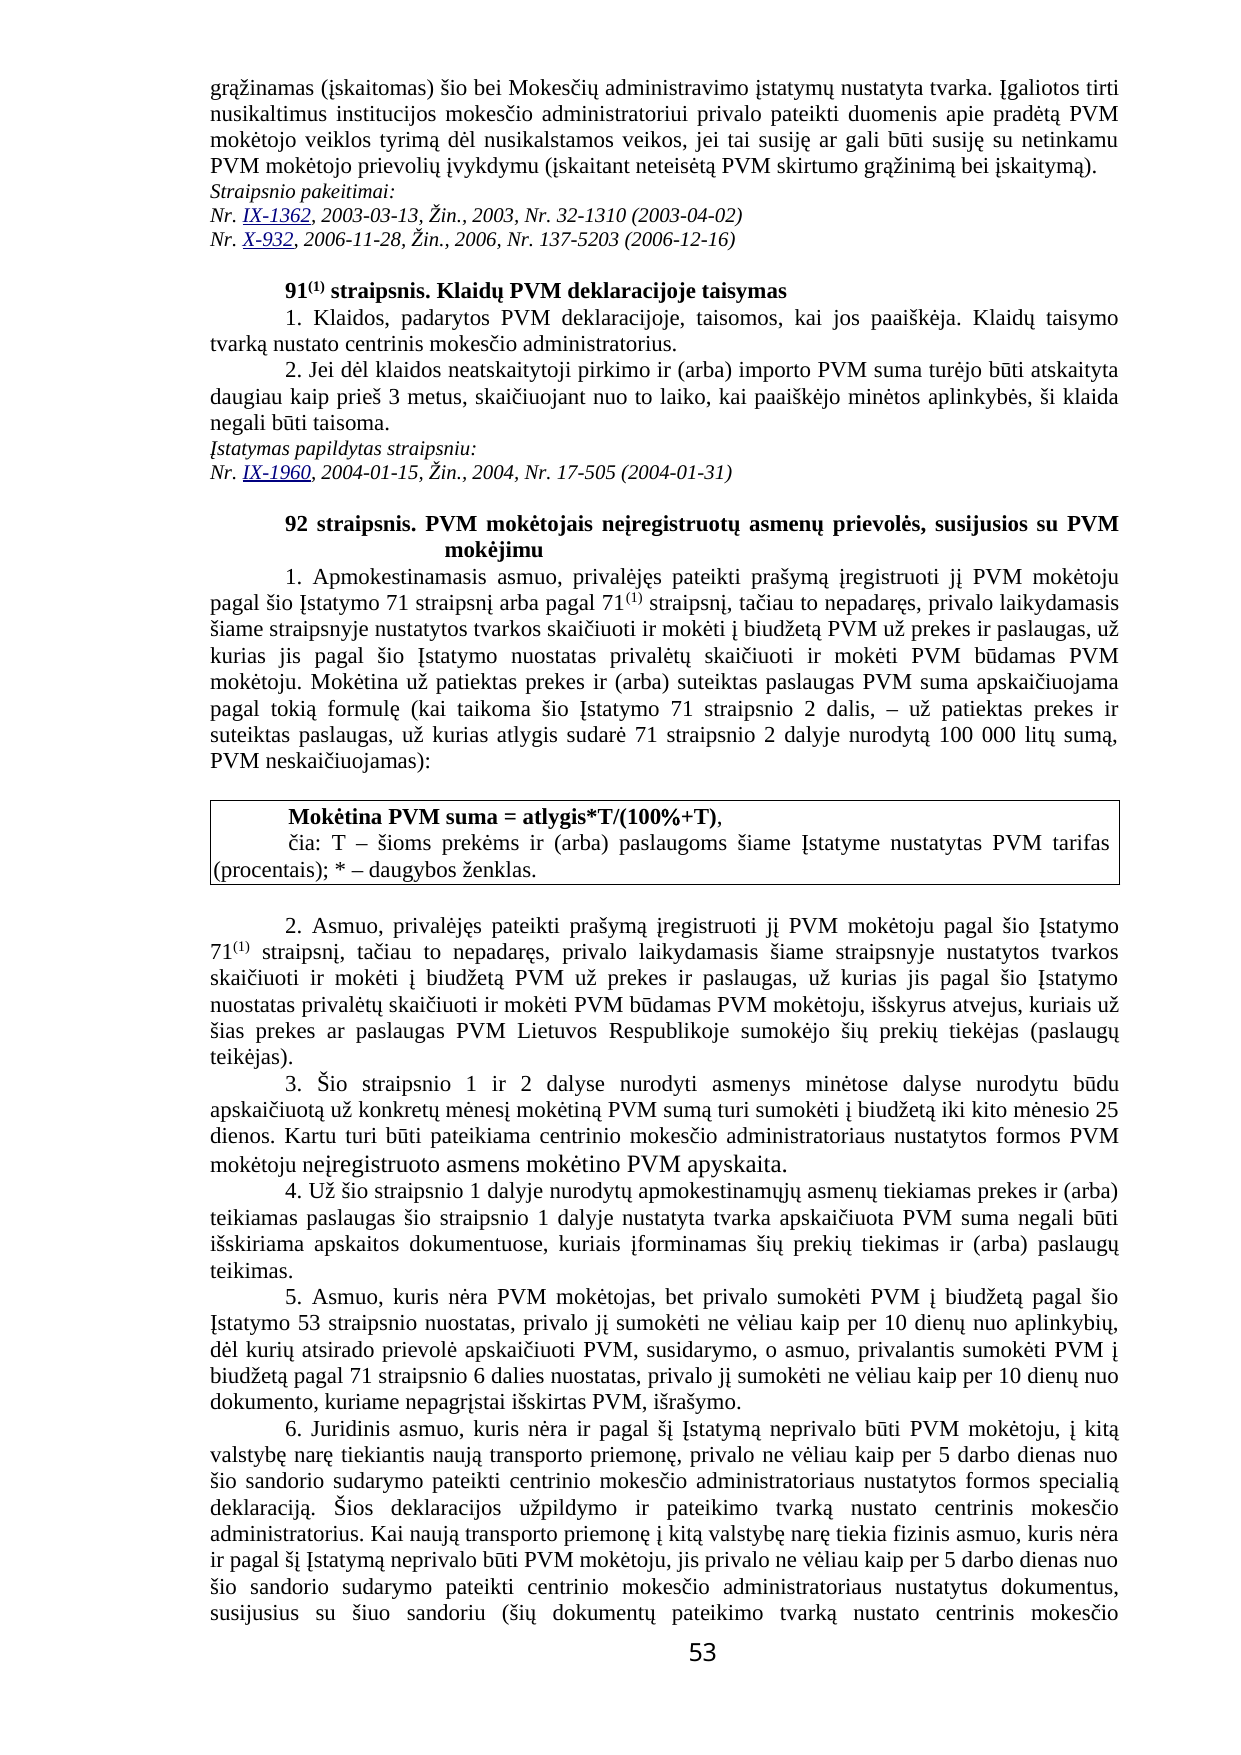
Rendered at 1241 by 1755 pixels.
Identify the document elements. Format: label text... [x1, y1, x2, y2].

text Nr. X-932, 2006-11-28, Žin., 2006, Nr. 137-5203 (2006-12-16) [210, 227, 1120, 251]
text 6. Juridinis asmuo, kuris nėra ir pagal šį Įstatymą neprivalo būti PVM mokėtoju, į kitą valstybę narę tiekiantis naują transporto priemonę, privalo ne vėliau kaip per 5 darbo dienas nuo šio sandorio sudarymo pateikti centrinio mokesčio administratoriaus nustatytos formos specialią deklaraciją. Šios deklaracijos užpildymo ir pateikimo tvarką nustato centrinis mokesčio administratorius. Kai naują transporto priemonę į kitą valstybę narę tiekia fizinis asmuo, kuris nėra ir pagal šį Įstatymą neprivalo būti PVM mokėtoju, jis privalo ne vėliau kaip per 5 darbo dienas nuo šio sandorio sudarymo pateikti centrinio mokesčio administratoriaus nustatytus dokumentus, susijusius su šiuo sandoriu (šių dokumentų pateikimo tvarką nustato centrinis mokesčio [210, 1415, 1120, 1626]
text 3. Šio straipsnio 1 ir 2 dalyse nurodyti asmenys minėtose dalyse nurodytu būdu apskaičiuotą už konkretų mėnesį mokėtiną PVM sumą turi sumokėti į biudžetą iki kito mėnesio 25 dienos. Kartu turi būti pateikiama centrinio mokesčio administratoriaus nustatytos formos PVM mokėtoju neįregistruoto asmens mokėtino PVM apyskaita. [210, 1070, 1120, 1178]
text 2. Asmuo, privalėjęs pateikti prašymą įregistruoti jį PVM mokėtoju pagal šio Įstatymo 71(1) straipsnį, tačiau to nepadaręs, privalo laikydamasis šiame straipsnyje nustatytos tvarkos skaičiuoti ir mokėti į biudžetą PVM už prekes ir paslaugas, už kurias jis pagal šio Įstatymo nuostatas privalėtų skaičiuoti ir mokėti PVM būdamas PVM mokėtoju, išskyrus atvejus, kuriais už šias prekes ar paslaugas PVM Lietuvos Respublikoje sumokėjo šių prekių tiekėjas (paslaugų teikėjas). [210, 912, 1120, 1070]
text 5. Asmuo, kuris nėra PVM mokėtojas, bet privalo sumokėti PVM į biudžetą pagal šio Įstatymo 53 straipsnio nuostatas, privalo jį sumokėti ne vėliau kaip per 10 dienų nuo aplinkybių, dėl kurių atsirado prievolė apskaičiuoti PVM, susidarymo, o asmuo, privalantis sumokėti PVM į biudžetą pagal 71 straipsnio 6 dalies nuostatas, privalo jį sumokėti ne vėliau kaip per 10 dienų nuo dokumento, kuriame nepagrįstai išskirtas PVM, išrašymo. [210, 1283, 1120, 1415]
text 92 straipsnis. PVM mokėtojais neįregistruotų asmenų prievolės, susijusios su PVM mokėjimu [285, 510, 1120, 563]
text Nr. IX-1362, 2003-03-13, Žin., 2003, Nr. 32-1310 (2003-04-02) [210, 203, 1120, 227]
text Įstatymas papildytas straipsniu: [210, 436, 1120, 460]
text Mokėtina PVM suma = atlygis*T/(100%+T), [211, 801, 1119, 826]
text 1. Klaidos, padarytos PVM deklaracijoje, taisomos, kai jos paaiškėja. Klaidų taisymo tvarką nustato centrinis mokesčio administratorius. [210, 304, 1120, 357]
text 4. Už šio straipsnio 1 dalyje nurodytų apmokestinamųjų asmenų tiekiamas prekes ir (arba) teikiamas paslaugas šio straipsnio 1 dalyje nustatyta tvarka apskaičiuota PVM suma negali būti išskiriama apskaitos dokumentuose, kuriais įforminamas šių prekių tiekimas ir (arba) paslaugų teikimas. [210, 1178, 1120, 1283]
text 1. Apmokestinamasis asmuo, privalėjęs pateikti prašymą įregistruoti jį PVM mokėtoju pagal šio Įstatymo 71 straipsnį arba pagal 71(1) straipsnį, tačiau to nepadaręs, privalo laikydamasis šiame straipsnyje nustatytos tvarkos skaičiuoti ir mokėti į biudžetą PVM už prekes ir paslaugas, už kurias jis pagal šio Įstatymo nuostatas privalėtų skaičiuoti ir mokėti PVM būdamas PVM mokėtoju. Mokėtina už patiektas prekes ir (arba) suteiktas paslaugas PVM suma apskaičiuojama pagal tokią formulę (kai taikoma šio Įstatymo 71 straipsnio 2 dalis, – už patiektas prekes ir suteiktas paslaugas, už kurias atlygis sudarė 71 straipsnio 2 dalyje nurodytą 100 000 litų sumą, PVM neskaičiuojamas): [210, 563, 1120, 774]
text Straipsnio pakeitimai: [210, 179, 1120, 203]
text Nr. IX-1960, 2004-01-15, Žin., 2004, Nr. 17-505 (2004-01-31) [210, 460, 1120, 484]
text 91(1) straipsnis. Klaidų PVM deklaracijoje taisymas [210, 277, 1120, 304]
text 2. Jei dėl klaidos neatskaitytoji pirkimo ir (arba) importo PVM suma turėjo būti atskaityta daugiau kaip prieš 3 metus, skaičiuojant nuo to laiko, kai paaiškėjo minėtos aplinkybės, ši klaida negali būti taisoma. [210, 357, 1120, 436]
text čia: T – šioms prekėms ir (arba) paslaugoms šiame Įstatyme nustatytas PVM tarifas (procentais); * – daugybos ženklas. [211, 826, 1119, 884]
text grąžinamas (įskaitomas) šio bei Mokesčių administravimo įstatymų nustatyta tvarka. Įgaliotos tirti nusikaltimus institucijos mokesčio administratoriui privalo pateikti duomenis apie pradėtą PVM mokėtojo veiklos tyrimą dėl nusikalstamos veikos, jei tai susiję ar gali būti susiję su netinkamu PVM mokėtojo prievolių įvykdymu (įskaitant neteisėtą PVM skirtumo grąžinimą bei įskaitymą). [210, 73, 1120, 179]
